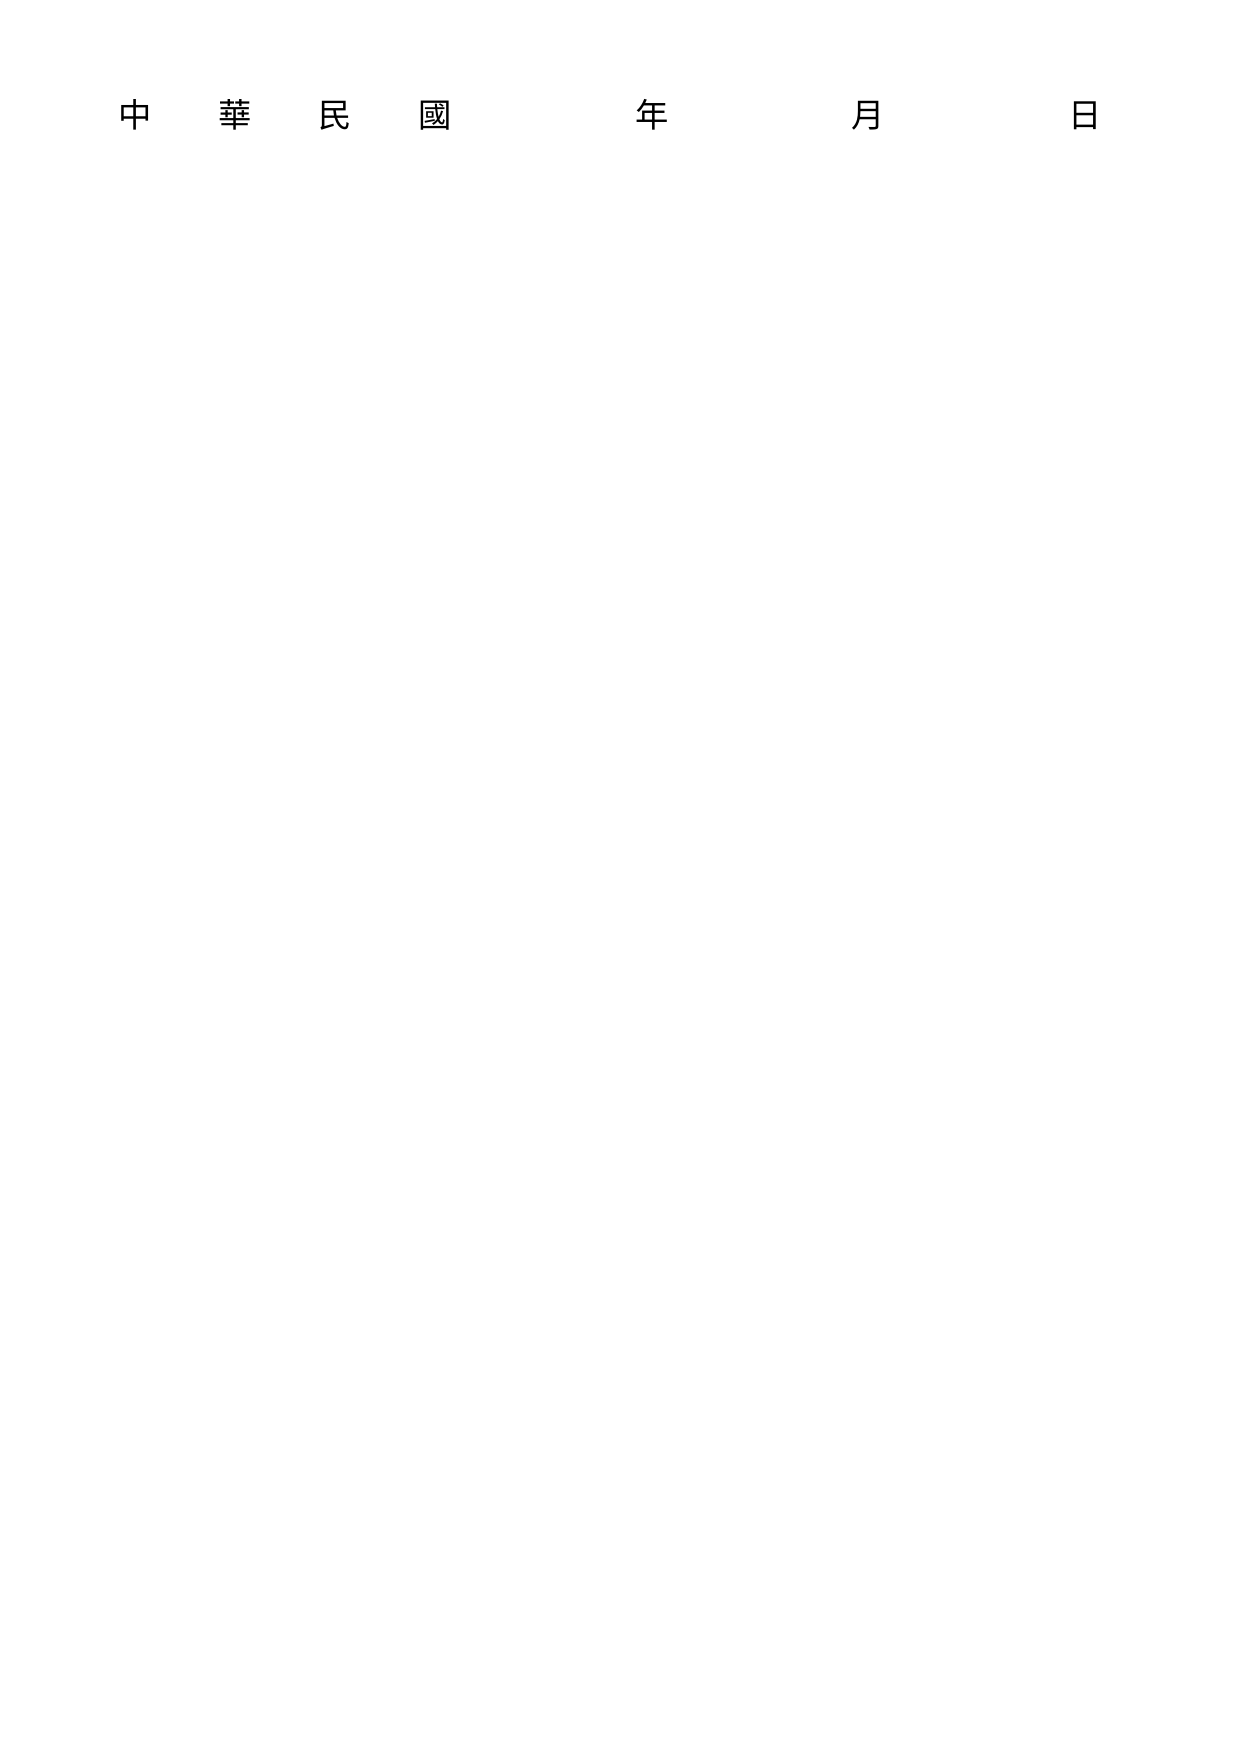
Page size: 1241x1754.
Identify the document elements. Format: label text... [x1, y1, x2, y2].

text 中 華 民 國 年 月 日 [118, 89, 1122, 137]
